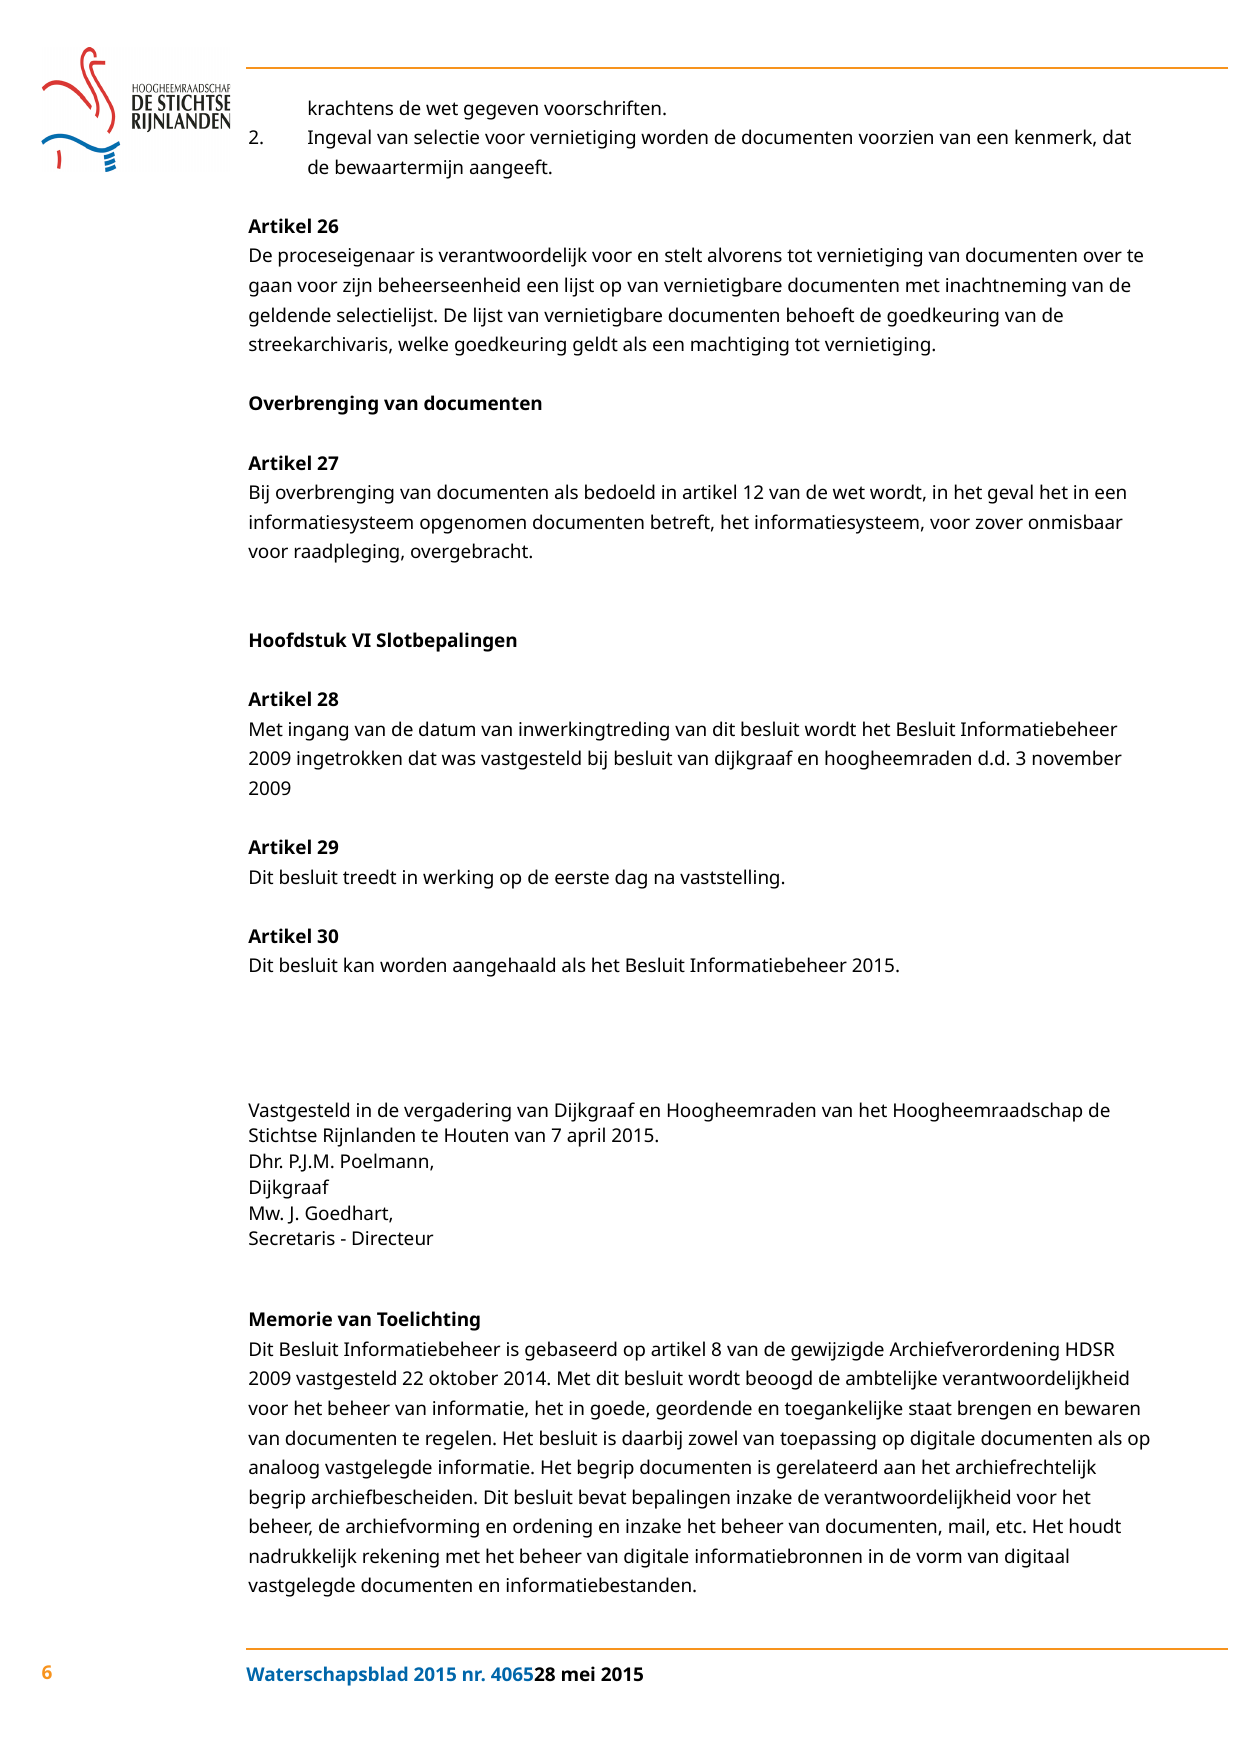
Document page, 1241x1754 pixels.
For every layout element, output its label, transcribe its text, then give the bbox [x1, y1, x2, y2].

text Dit besluit treedt in werking op de eerste dag na vaststelling. [248, 864, 1152, 890]
list Ingeval van selectie voor vernietiging worden de documenten voorzien van een kenmerk, dat de bewaartermijn aangeeft. [248, 124, 1152, 180]
text Hoofdstuk VI Slotbepalingen [248, 627, 1152, 653]
text Artikel 28 [248, 686, 1152, 712]
text De proceseigenaar is verantwoordelijk voor en stelt alvorens tot vernietiging van documenten over te gaan voor zijn beheerseenheid een lijst op van vernietigbare documenten met inachtneming van de geldende selectielijst. De lijst van vernietigbare documenten behoeft de goedkeuring van de streekarchivaris, welke goedkeuring geldt als een machtiging tot vernietiging. [248, 243, 1152, 357]
text Vastgesteld in de vergadering van Dijkgraaf en Hoogheemraden van het Hoogheemraadschap de Stichtse Rijnlanden te Houten van 7 april 2015. [248, 1097, 1152, 1148]
text Memorie van Toelichting [248, 1306, 1152, 1332]
text Dhr. P.J.M. Poelmann, [248, 1148, 1152, 1174]
text Dit Besluit Informatiebeheer is gebaseerd op artikel 8 van de gewijzigde Archiefverordening HDSR 2009 vastgesteld 22 oktober 2014. Met dit besluit wordt beoogd de ambtelijke verantwoordelijkheid voor het beheer van informatie, het in goede, geordende en toegankelijke staat brengen en bewaren van documenten te regelen. Het besluit is daarbij zowel van toepassing op digitale documenten als op analoog vastgelegde informatie. Het begrip documenten is gerelateerd aan het archiefrechtelijk begrip archiefbescheiden. Dit besluit bevat bepalingen inzake de verantwoordelijkheid voor het beheer, de archiefvorming en ordening en inzake het beheer van documenten, mail, etc. Het houdt nadrukkelijk rekening met het beheer van digitale informatiebronnen in de vorm van digitaal vastgelegde documenten en informatiebestanden. [248, 1336, 1152, 1598]
text Dijkgraaf [248, 1174, 1152, 1200]
text Artikel 29 [248, 834, 1152, 860]
text Artikel 27 [248, 450, 1152, 476]
text Secretaris - Directeur [248, 1225, 1152, 1251]
text Bij overbrenging van documenten als bedoeld in artikel 12 van de wet wordt, in het geval het in een informatiesysteem opgenomen documenten betreft, het informatiesysteem, voor zover onmisbaar voor raadpleging, overgebracht. [248, 479, 1152, 564]
text Artikel 30 [248, 923, 1152, 949]
text Dit besluit kan worden aangehaald als het Besluit Informatiebeheer 2015. [248, 953, 1152, 978]
list krachtens de wet gegeven voorschriften. [248, 95, 1152, 121]
text Artikel 26 [248, 213, 1152, 239]
text Met ingang van de datum van inwerkingtreding van dit besluit wordt het Besluit Informatiebeheer 2009 ingetrokken dat was vastgesteld bij besluit van dijkgraaf en hoogheemraden d.d. 3 november 2009 [248, 716, 1152, 801]
picture [41, 47, 231, 172]
text Mw. J. Goedhart, [248, 1200, 1152, 1225]
text Overbrenging van documenten [248, 391, 1152, 416]
